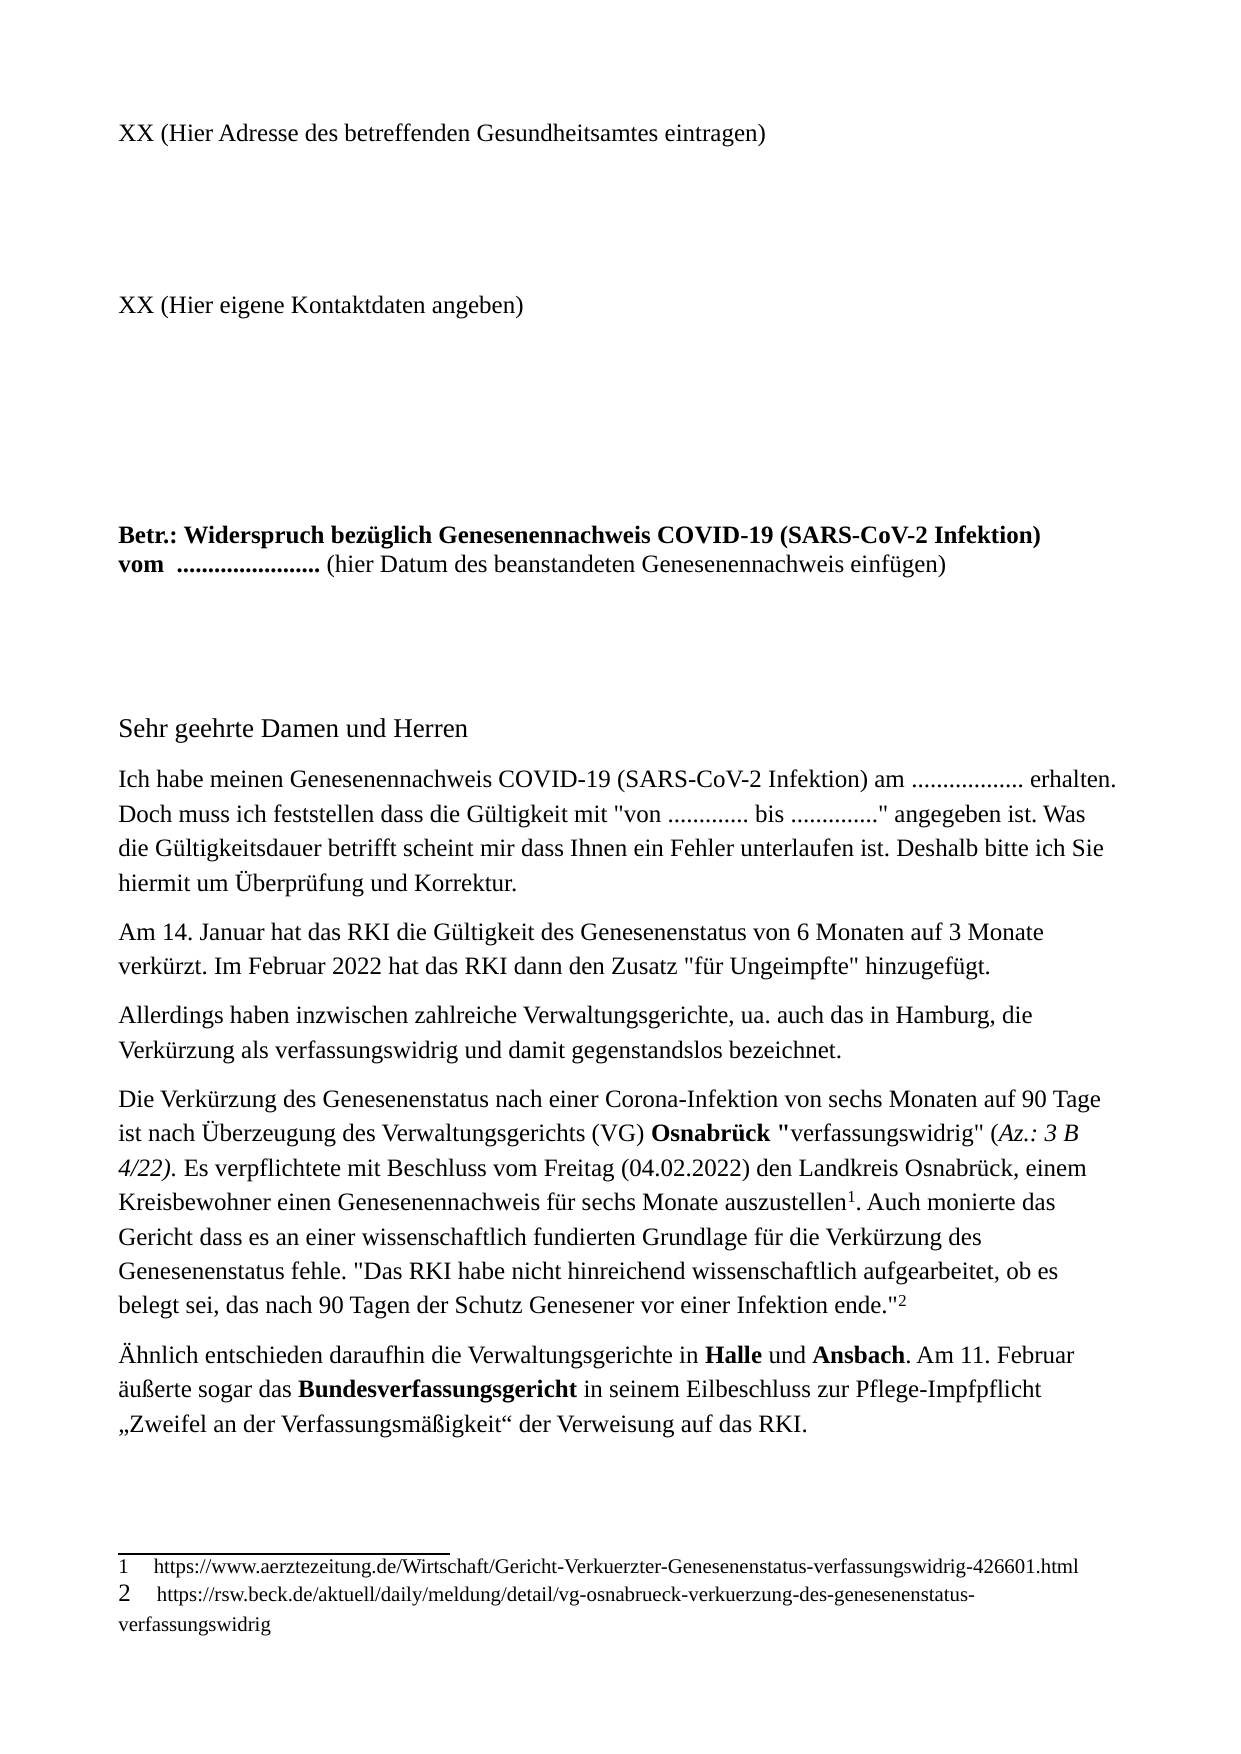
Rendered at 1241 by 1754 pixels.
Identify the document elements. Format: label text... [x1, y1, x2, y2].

text Allerdings haben inzwischen zahlreiche Verwaltungsgerichte, ua. auch das in Hamburg, die Verkürzung als verfassungswidrig und damit gegenstandslos bezeichnet. [118, 1000, 1122, 1063]
text Die Verkürzung des Genesenenstatus nach einer Corona-Infektion von sechs Monaten auf 90 Tage ist nach Überzeugung des Verwaltungsgerichts (VG) Osnabrück "verfassungswidrig" (Az.: 3 B 4/22). Es verpflichtete mit Beschluss vom Freitag (04.02.2022) den Landkreis Osnabrück, einem Kreisbewohner einen Genesenennachweis für sechs Monate auszustellen. Auch monierte das Gericht dass es an einer wissenschaftlich fundierten Grundlage für die Verkürzung des Genesenenstatus fehle. "Das RKI habe nicht hinreichend wissenschaftlich aufgearbeitet, ob es belegt sei, das nach 90 Tagen der Schutz Genesener vor einer Infektion ende." [118, 1084, 1122, 1319]
text https://www.aerztezeitung.de/Wirtschaft/Gericht-Verkuerzter-Genesenenstatus-verfassungswidrig-426601.html [118, 1554, 1122, 1578]
text Ich habe meinen Genesenennachweis COVID-19 (SARS-CoV-2 Infektion) am .................. erhalten. Doch muss ich feststellen dass die Gültigkeit mit "von ............. bis .............." angegeben ist. Was die Gültigkeitsdauer betrifft scheint mir dass Ihnen ein Fehler unterlaufen ist. Deshalb bitte ich Sie hiermit um Überprüfung und Korrektur. [118, 764, 1122, 896]
text https://rsw.beck.de/aktuell/daily/meldung/detail/vg-osnabrueck-verkuerzung-des-genesenenstatus-verfassungswidrig [118, 1578, 1122, 1636]
text XX (Hier Adresse des betreffenden Gesundheitsamtes eintragen) [118, 118, 1122, 147]
text Ähnlich entschieden daraufhin die Verwaltungsgerichte in Halle und Ansbach. Am 11. Februar äußerte sogar das Bundesverfassungsgericht in seinem Eilbeschluss zur Pflege-Impfpflicht „Zweifel an der Verfassungsmäßigkeit“ der Verweisung auf das RKI. [118, 1340, 1122, 1437]
text Sehr geehrte Damen und Herren [118, 712, 1122, 743]
text XX (Hier eigene Kontaktdaten angeben) [118, 291, 1122, 319]
text Betr.: Widerspruch bezüglich Genesenennachweis COVID-19 (SARS-CoV-2 Infektion) vom ....................... (hier Datum des beanstandeten Genesenennachweis einfügen) [118, 521, 1122, 578]
text Am 14. Januar hat das RKI die Gültigkeit des Genesenenstatus von 6 Monaten auf 3 Monate verkürzt. Im Februar 2022 hat das RKI dann den Zusatz "für Ungeimpfte" hinzugefügt. [118, 917, 1122, 980]
